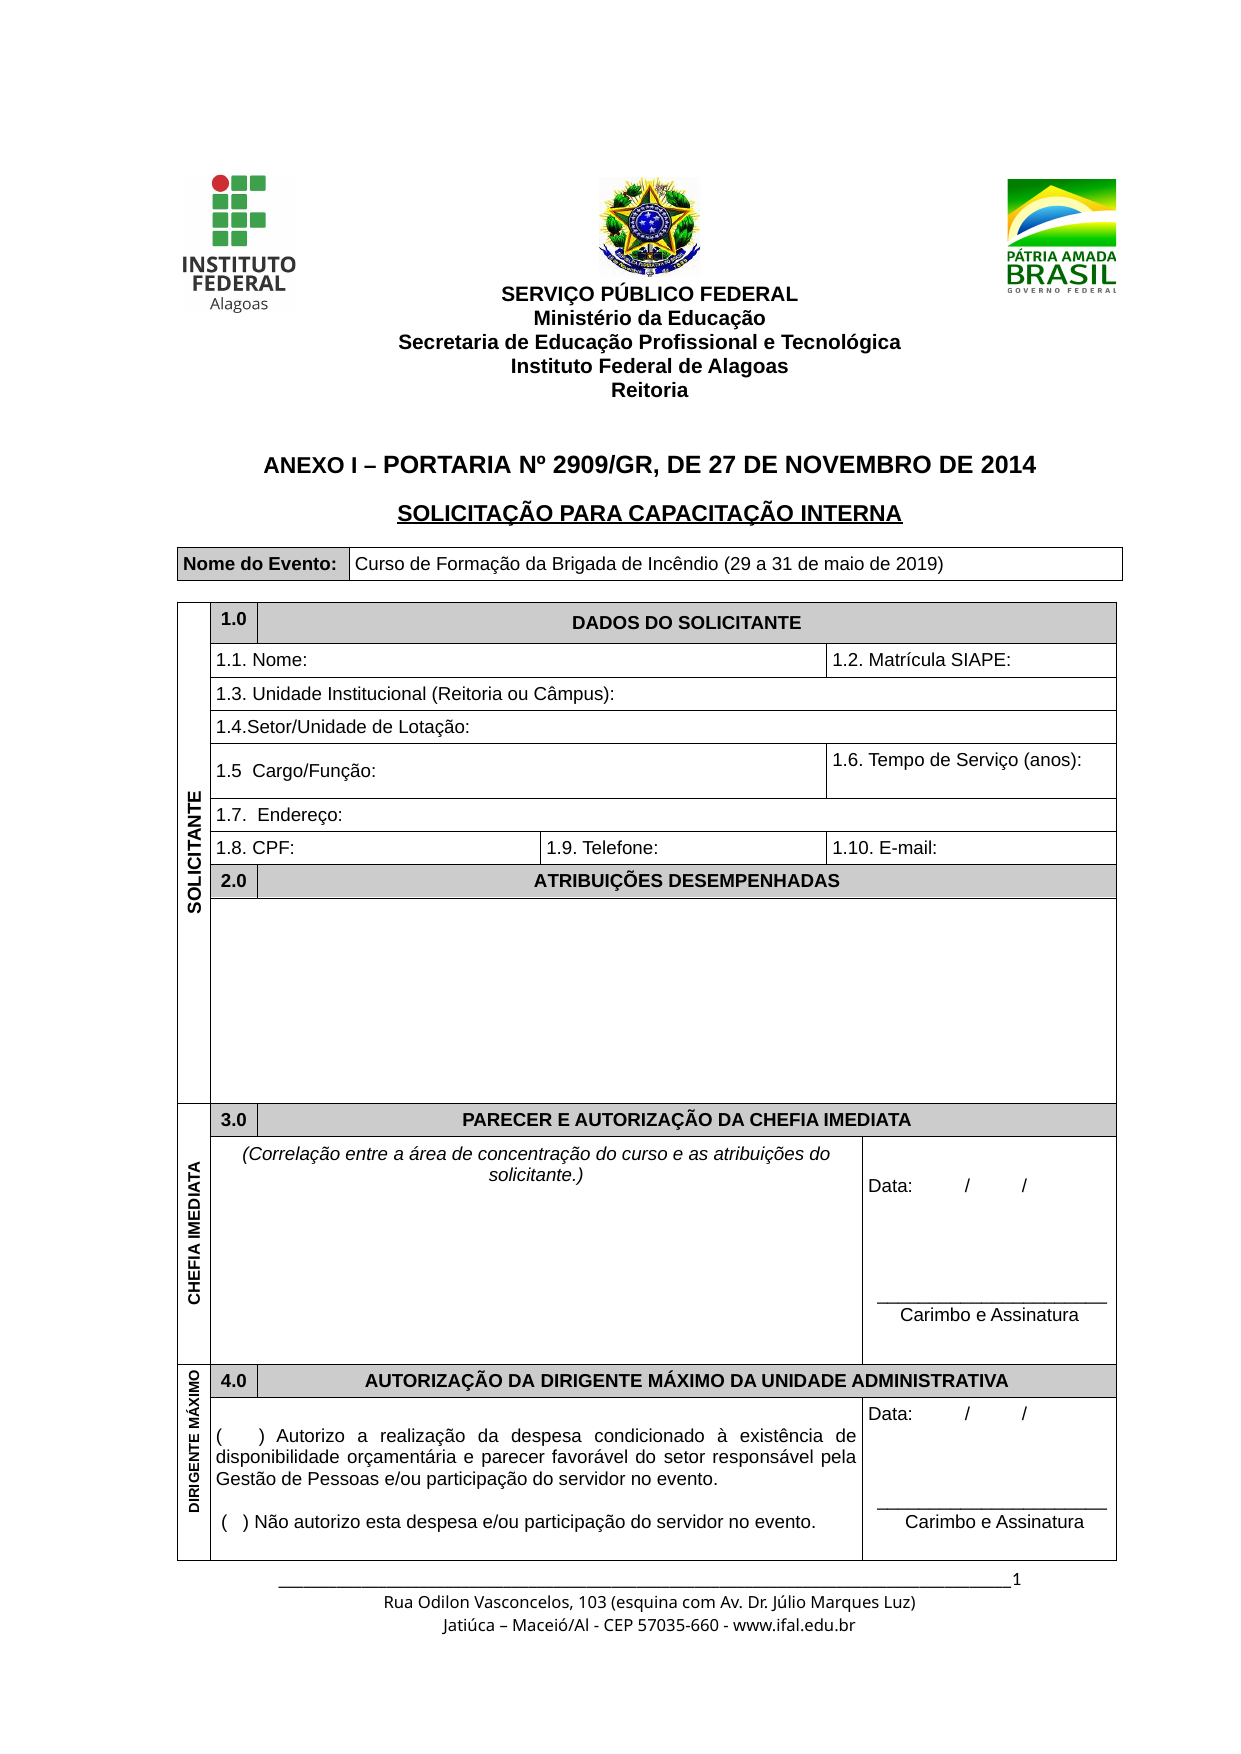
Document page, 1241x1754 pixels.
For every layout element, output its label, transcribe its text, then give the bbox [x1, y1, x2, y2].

table_header DADOS DO SOLICITANTE [258, 603, 1116, 643]
table_cell ( ) Autorizo a realização da despesa condicionado à existência de disponibilidade orçamentária e parecer favorável do setor responsável pela Gestão de Pessoas e/ou participação do servidor no evento. ( ) Não autorizo esta despesa e/ou participação do servidor no evento. [211, 1398, 862, 1559]
table_cell 1.5 Cargo/Função: [211, 744, 826, 798]
table_cell 1.1. Nome: [211, 644, 826, 677]
table_header SOLICITANTE [178, 603, 210, 1103]
table_cell 1.4.Setor/Unidade de Lotação: [211, 711, 1116, 743]
table_cell 1.8. CPF: [211, 832, 540, 864]
table_cell Data: / / ______________________ Carimbo e Assinatura [863, 1398, 1116, 1559]
table_cell 1.2. Matrícula SIAPE: [827, 644, 1116, 677]
table_cell 1.10. E-mail: [827, 832, 1116, 864]
picture [1007, 179, 1117, 293]
table_cell 4.0 [211, 1365, 257, 1397]
table_cell CHEFIA IMEDIATA [178, 1104, 210, 1364]
table_cell AUTORIZAÇÃO DA DIRIGENTE MÁXIMO DA UNIDADE ADMINISTRATIVA [258, 1365, 1116, 1397]
picture [181, 173, 296, 313]
table_header Nome do Evento: [178, 548, 349, 580]
table_header Curso de Formação da Brigada de Incêndio (29 a 31 de maio de 2019) [350, 548, 1122, 580]
text ANEXO I – PORTARIA Nº 2909/GR, DE 27 DE NOVEMBRO DE 2014 [177, 450, 1122, 479]
table_cell (Correlação entre a área de concentração do curso e as atribuições do solicitante.) [211, 1137, 862, 1364]
table_cell [211, 899, 1116, 1103]
table_cell Data: / / ______________________ Carimbo e Assinatura [863, 1137, 1116, 1364]
table_cell ATRIBUIÇÕES DESEMPENHADAS [258, 865, 1116, 897]
table_cell 1.3. Unidade Institucional (Reitoria ou Câmpus): [211, 678, 1116, 710]
picture [599, 177, 701, 277]
table_cell DIRIGENTE MÁXIMO [178, 1365, 210, 1559]
table_header 1.0 [211, 603, 257, 643]
table_cell PARECER E AUTORIZAÇÃO DA CHEFIA IMEDIATA [258, 1104, 1116, 1136]
table_cell 2.0 [211, 865, 257, 897]
table_cell 1.6. Tempo de Serviço (anos): [827, 744, 1116, 798]
table_cell 1.9. Telefone: [541, 832, 826, 864]
table_cell 1.7. Endereço: [211, 799, 1116, 831]
table_cell 3.0 [211, 1104, 257, 1136]
text SOLICITAÇÃO PARA CAPACITAÇÃO INTERNA [177, 499, 1122, 526]
